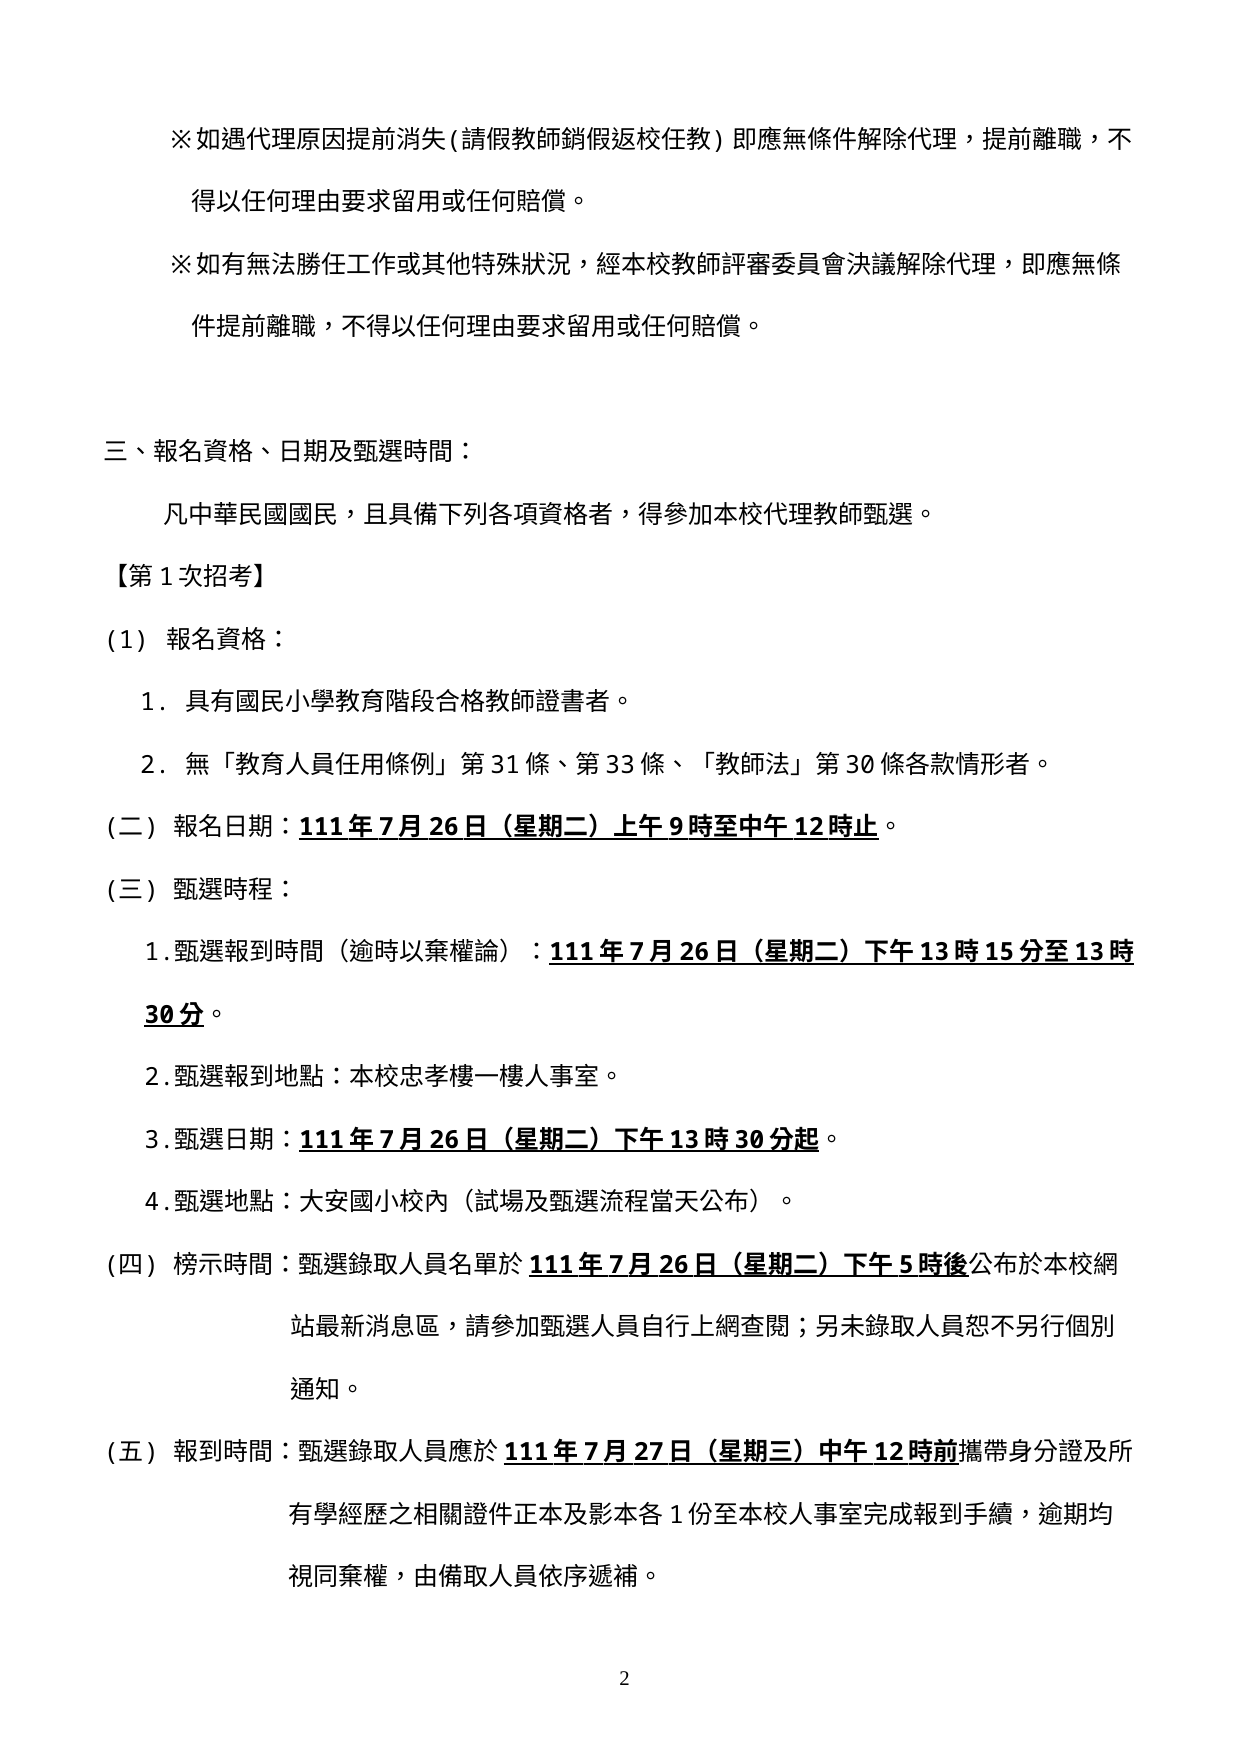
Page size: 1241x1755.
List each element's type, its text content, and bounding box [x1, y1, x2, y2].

text (二) 報名日期：111年7月26日（星期二）上午9時至中午12時止。 [103, 783, 1137, 846]
text (三) 甄選時程： [103, 846, 1137, 908]
text 3.甄選日期：111年7月26日（星期二）下午13時30分起。 [144, 1096, 1137, 1158]
text 2.甄選報到地點：本校忠孝樓一樓人事室。 [144, 1033, 1137, 1096]
text (四) 榜示時間：甄選錄取人員名單於111年7月26日（星期二）下午5時後公布於本校網站最新消息區，請參加甄選人員自行上網查閱；另未錄取人員恕不另行個別通知。 [103, 1221, 1137, 1408]
list 報名資格： [103, 596, 1137, 658]
text 4.甄選地點：大安國小校內（試場及甄選流程當天公布）。 [144, 1158, 1137, 1221]
text (五) 報到時間：甄選錄取人員應於111年7月27日（星期三）中午12時前攜帶身分證及所有學經歷之相關證件正本及影本各1份至本校人事室完成報到手續，逾期均視同棄權，由備取人員依序遞補。 [103, 1408, 1137, 1596]
text 1.甄選報到時間（逾時以棄權論）：111年7月26日（星期二）下午13時15分至13時30分。 [144, 908, 1137, 1033]
text 2. 無「教育人員任用條例」第31條、第33條、「教師法」第30條各款情形者。 [140, 721, 1137, 783]
text ※如遇代理原因提前消失(請假教師銷假返校任教) 即應無條件解除代理，提前離職，不得以任何理由要求留用或任何賠償。 [166, 96, 1137, 221]
subtitle 三、報名資格、日期及甄選時間： [103, 408, 1137, 471]
text 1. 具有國民小學教育階段合格教師證書者。 [140, 658, 1137, 721]
text ※如有無法勝任工作或其他特殊狀況，經本校教師評審委員會決議解除代理，即應無條件提前離職，不得以任何理由要求留用或任何賠償。 [166, 221, 1137, 346]
text 凡中華民國國民，且具備下列各項資格者，得參加本校代理教師甄選。 [103, 471, 1137, 533]
text 【第1次招考】 [103, 533, 1137, 596]
